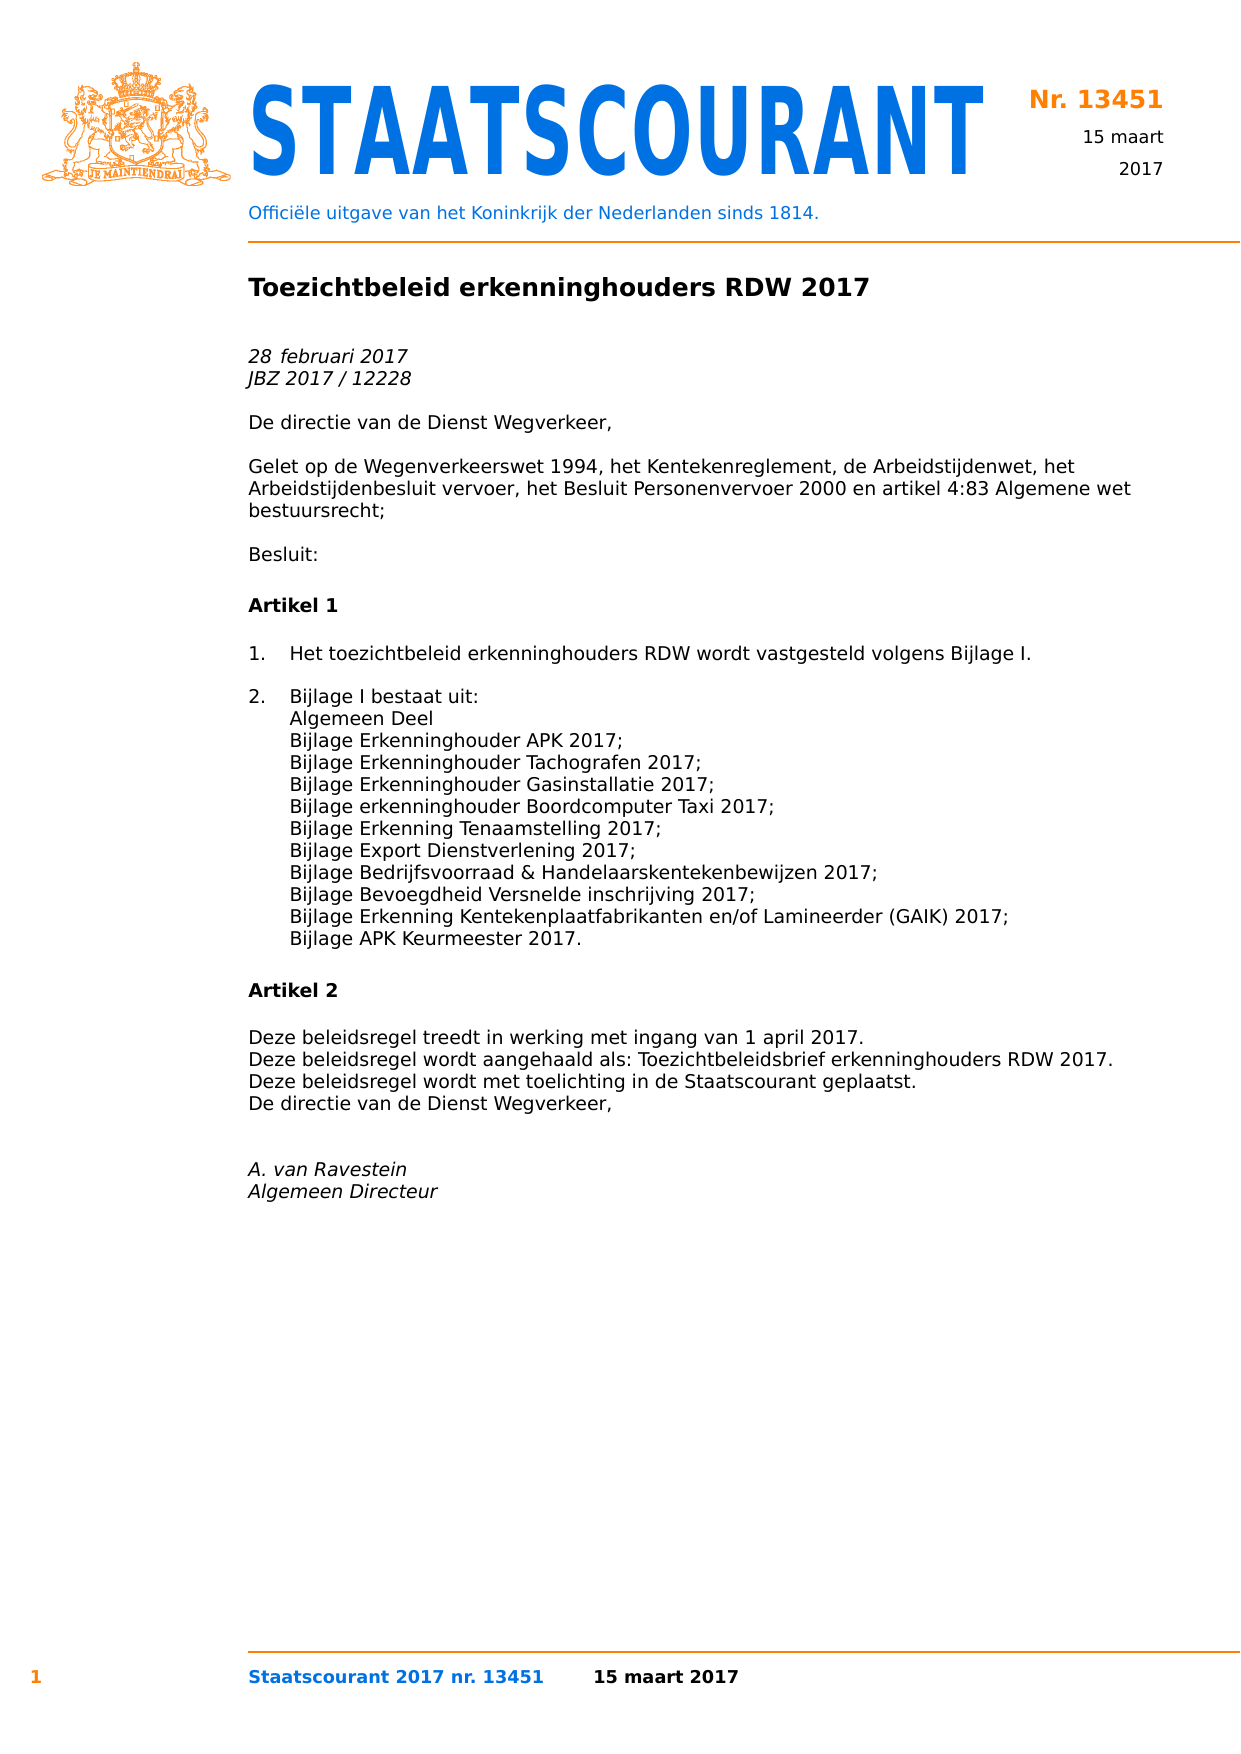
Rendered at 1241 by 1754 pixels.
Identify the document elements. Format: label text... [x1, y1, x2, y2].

text Algemeen Deel [289, 708, 1163, 730]
text 1. Het toezichtbeleid erkenninghouders RDW wordt vastgesteld volgens Bijlage I. [248, 642, 1163, 664]
text Bijlage erkenninghouder Boordcomputer Taxi 2017; [289, 796, 1163, 818]
table_header [25, 62, 248, 241]
picture [41, 62, 231, 186]
text 2. Bijlage I bestaat uit: [248, 686, 1163, 708]
text De directie van de Dienst Wegverkeer, [248, 1093, 1163, 1115]
text JBZ 2017 / 12228 [248, 368, 1163, 390]
subtitle Artikel 2 [248, 980, 1163, 1002]
text Bijlage Export Dienstverlening 2017; [289, 840, 1163, 862]
text Bijlage Erkenninghouder Gasinstallatie 2017; [289, 774, 1163, 796]
table_header STAATSCOURANT [248, 62, 998, 203]
text Deze beleidsregel wordt aangehaald als: Toezichtbeleidsbrief erkenninghouders RDW 2017. [248, 1049, 1163, 1071]
text Bijlage Erkenninghouder APK 2017; [289, 730, 1163, 752]
text Bijlage Erkenninghouder Tachografen 2017; [289, 752, 1163, 774]
table_cell 15 maart [998, 121, 1240, 153]
table_header Nr. 13451 [998, 62, 1240, 121]
text De directie van de Dienst Wegverkeer, [248, 412, 1163, 434]
text Besluit: [248, 543, 1163, 565]
text Deze beleidsregel wordt met toelichting in de Staatscourant geplaatst. [248, 1071, 1163, 1093]
subtitle Toezichtbeleid erkenninghouders RDW 2017 [248, 273, 1163, 302]
table_cell 2017 [998, 153, 1240, 203]
text Bijlage APK Keurmeester 2017. [289, 928, 1163, 950]
text 28 februari 2017 [248, 346, 1163, 368]
subtitle Artikel 1 [248, 595, 1163, 617]
text Bijlage Erkenning Tenaamstelling 2017; [289, 818, 1163, 840]
text Gelet op de Wegenverkeerswet 1994, het Kentekenreglement, de Arbeidstijdenwet, het Arbeidstijdenbesluit vervoer, het Besluit Personenvervoer 2000 en artikel 4:83 Algemene wet bestuursrecht; [248, 456, 1163, 522]
text Deze beleidsregel treedt in werking met ingang van 1 april 2017. [248, 1027, 1163, 1049]
text A. van Ravestein Algemeen Directeur [248, 1137, 1163, 1203]
text Bijlage Bedrijfsvoorraad & Handelaarskentekenbewijzen 2017; [289, 862, 1163, 884]
table_cell Officiële uitgave van het Koninkrijk der Nederlanden sinds 1814. [248, 203, 1240, 241]
text Bijlage Erkenning Kentekenplaatfabrikanten en/of Lamineerder (GAIK) 2017; [289, 906, 1163, 928]
text Bijlage Bevoegdheid Versnelde inschrijving 2017; [289, 884, 1163, 906]
